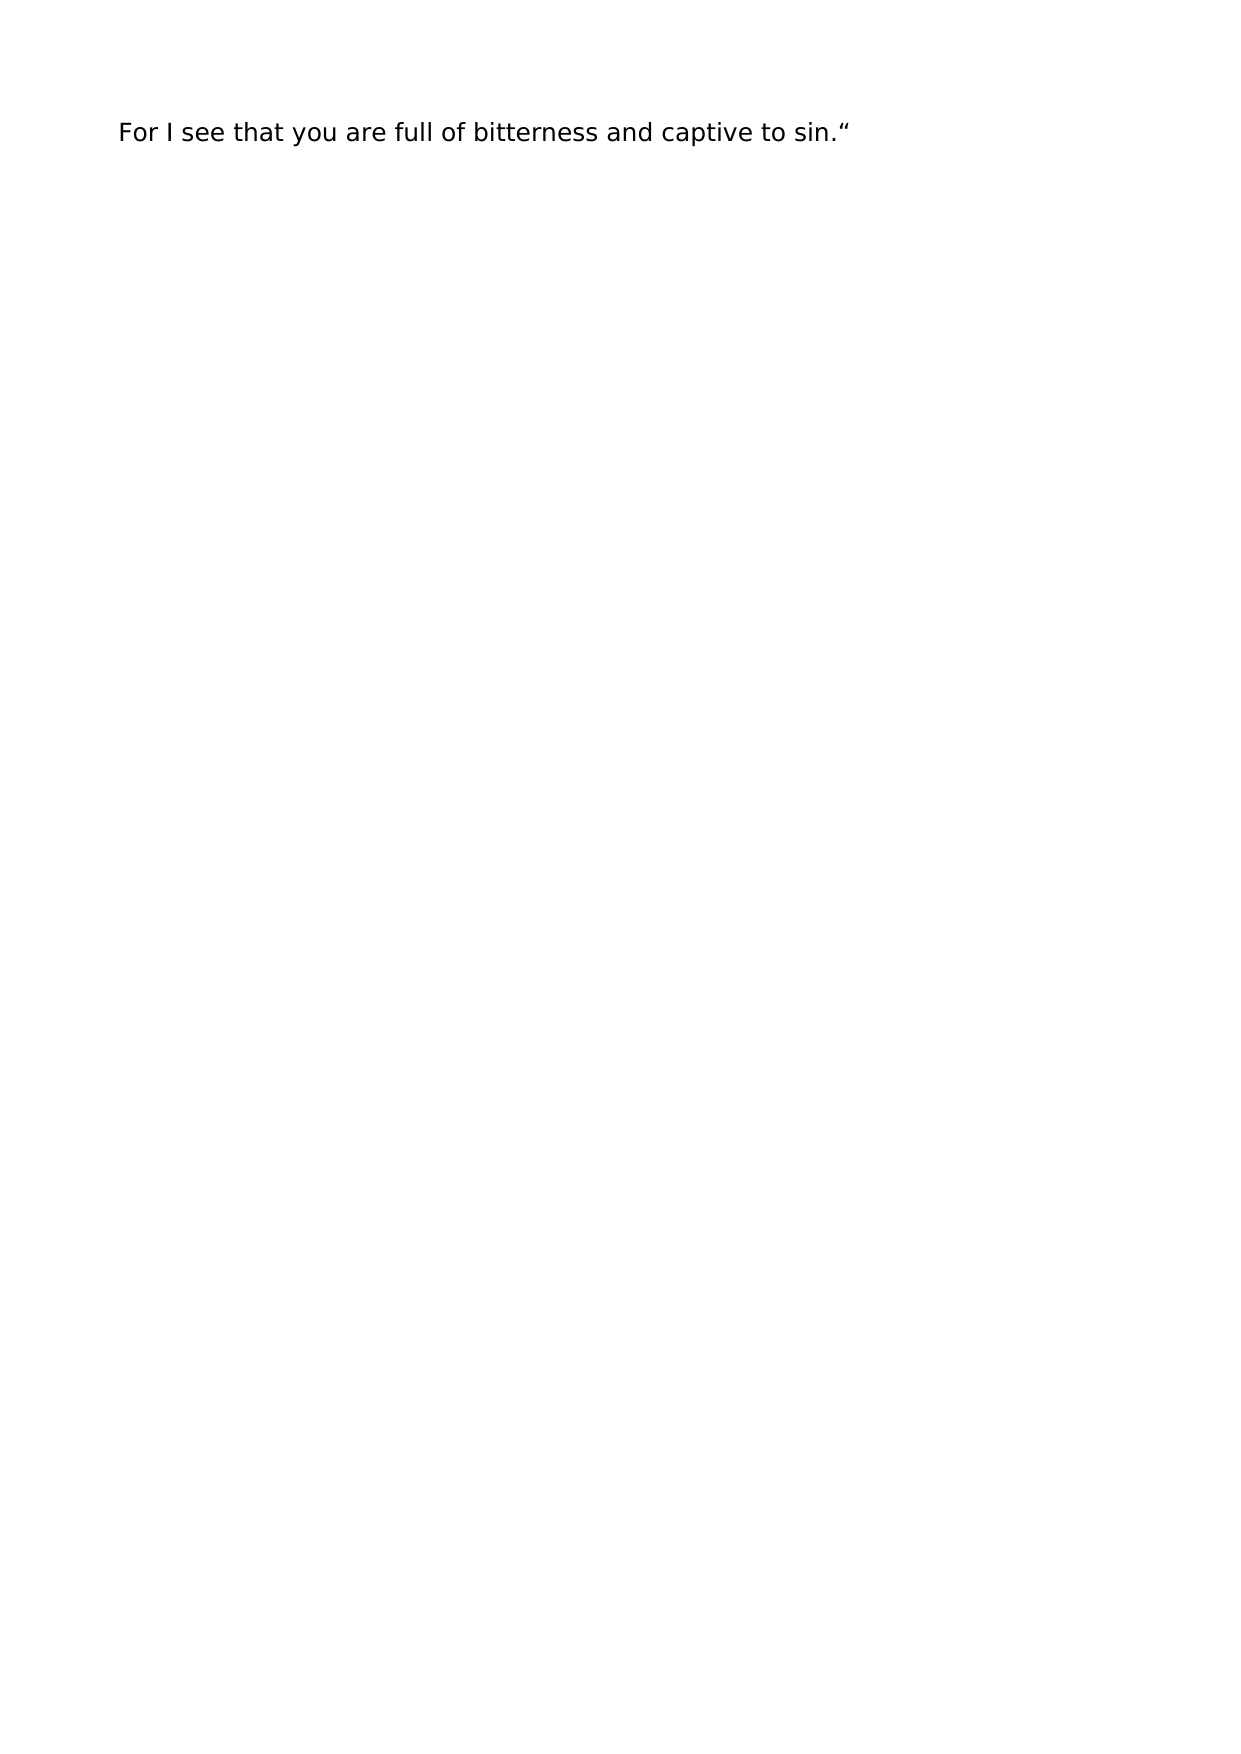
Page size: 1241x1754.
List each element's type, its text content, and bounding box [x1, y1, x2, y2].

text For I see that you are full of bitterness and captive to sin.“ [118, 118, 1122, 147]
